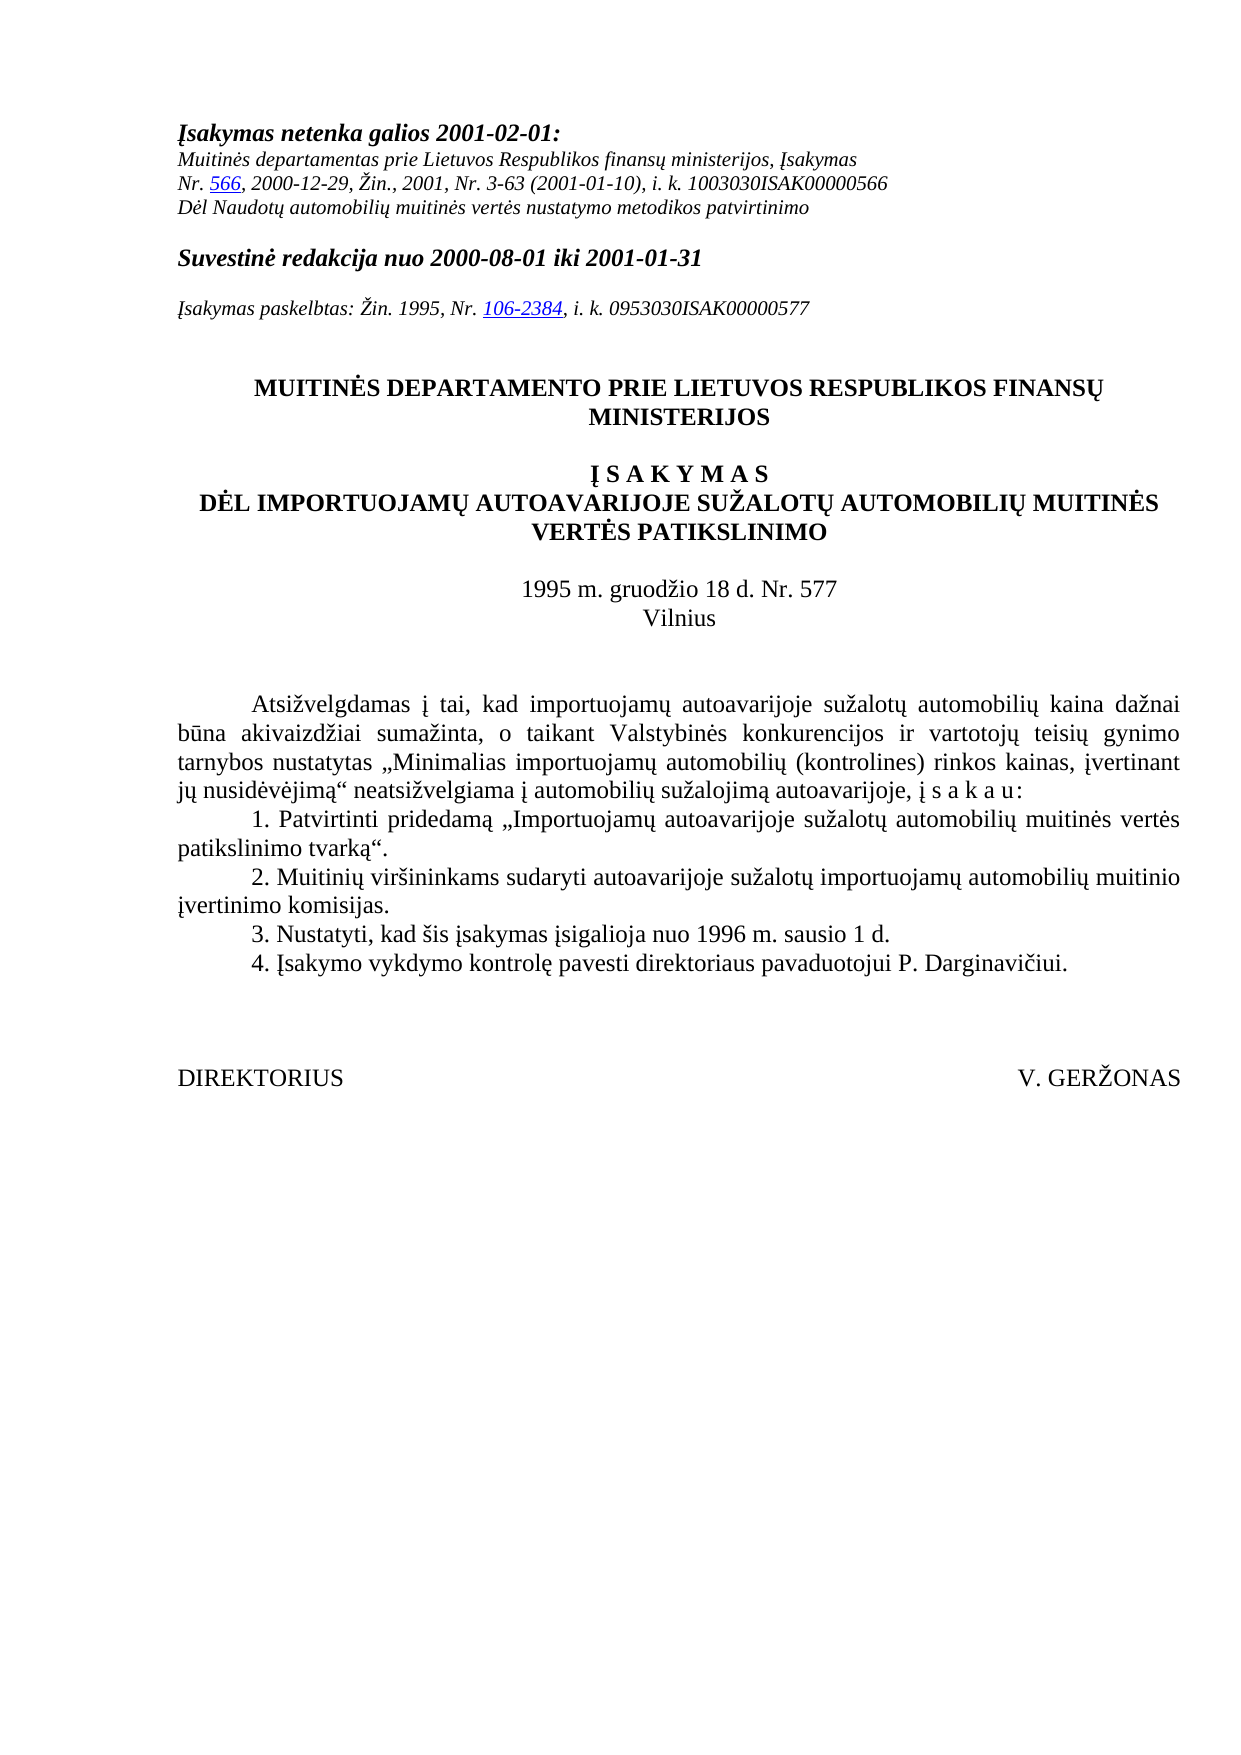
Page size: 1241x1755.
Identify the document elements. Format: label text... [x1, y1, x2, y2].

text Suvestinė redakcija nuo 2000-08-01 iki 2001-01-31 [177, 243, 1181, 272]
text Įsakymas paskelbtas: Žin. 1995, Nr. 106-2384, i. k. 0953030ISAK00000577 [177, 296, 1181, 320]
text 2. Muitinių viršininkams sudaryti autoavarijoje sužalotų importuojamų automobilių muitinio įvertinimo komisijas. [177, 862, 1181, 919]
text Vilnius [177, 603, 1181, 632]
text Dėl Naudotų automobilių muitinės vertės nustatymo metodikos patvirtinimo [177, 195, 1181, 219]
text MUITINĖS DEPARTAMENTO PRIE LIETUVOS RESPUBLIKOS FINANSŲ MINISTERIJOS [177, 373, 1181, 430]
text 4. Įsakymo vykdymo kontrolę pavesti direktoriaus pavaduotojui P. Darginavičiui. [177, 948, 1181, 977]
text DIREKTORIUS V. GERŽONAS [177, 1063, 1181, 1092]
text 1995 m. gruodžio 18 d. Nr. 577 [177, 574, 1181, 603]
text Nr. 566, 2000-12-29, Žin., 2001, Nr. 3-63 (2001-01-10), i. k. 1003030ISAK00000566 [177, 171, 1181, 195]
text 1. Patvirtinti pridedamą „Importuojamų autoavarijoje sužalotų automobilių muitinės vertės patikslinimo tvarką“. [177, 804, 1181, 862]
text Įsakymas netenka galios 2001-02-01: [177, 118, 1181, 147]
text 3. Nustatyti, kad šis įsakymas įsigalioja nuo 1996 m. sausio 1 d. [177, 919, 1181, 948]
text Muitinės departamentas prie Lietuvos Respublikos finansų ministerijos, Įsakymas [177, 147, 1181, 171]
text Į S A K Y M A S [177, 459, 1181, 488]
text Atsižvelgdamas į tai, kad importuojamų autoavarijoje sužalotų automobilių kaina dažnai būna akivaizdžiai sumažinta, o taikant Valstybinės konkurencijos ir vartotojų teisių gynimo tarnybos nustatytas „Minimalias importuojamų automobilių (kontrolines) rinkos kainas, įvertinant jų nusidėvėjimą“ neatsižvelgiama į automobilių sužalojimą autoavarijoje, įsakau: [177, 689, 1181, 804]
text DĖL IMPORTUOJAMŲ AUTOAVARIJOJE SUŽALOTŲ AUTOMOBILIŲ MUITINĖS VERTĖS PATIKSLINIMO [177, 488, 1181, 545]
